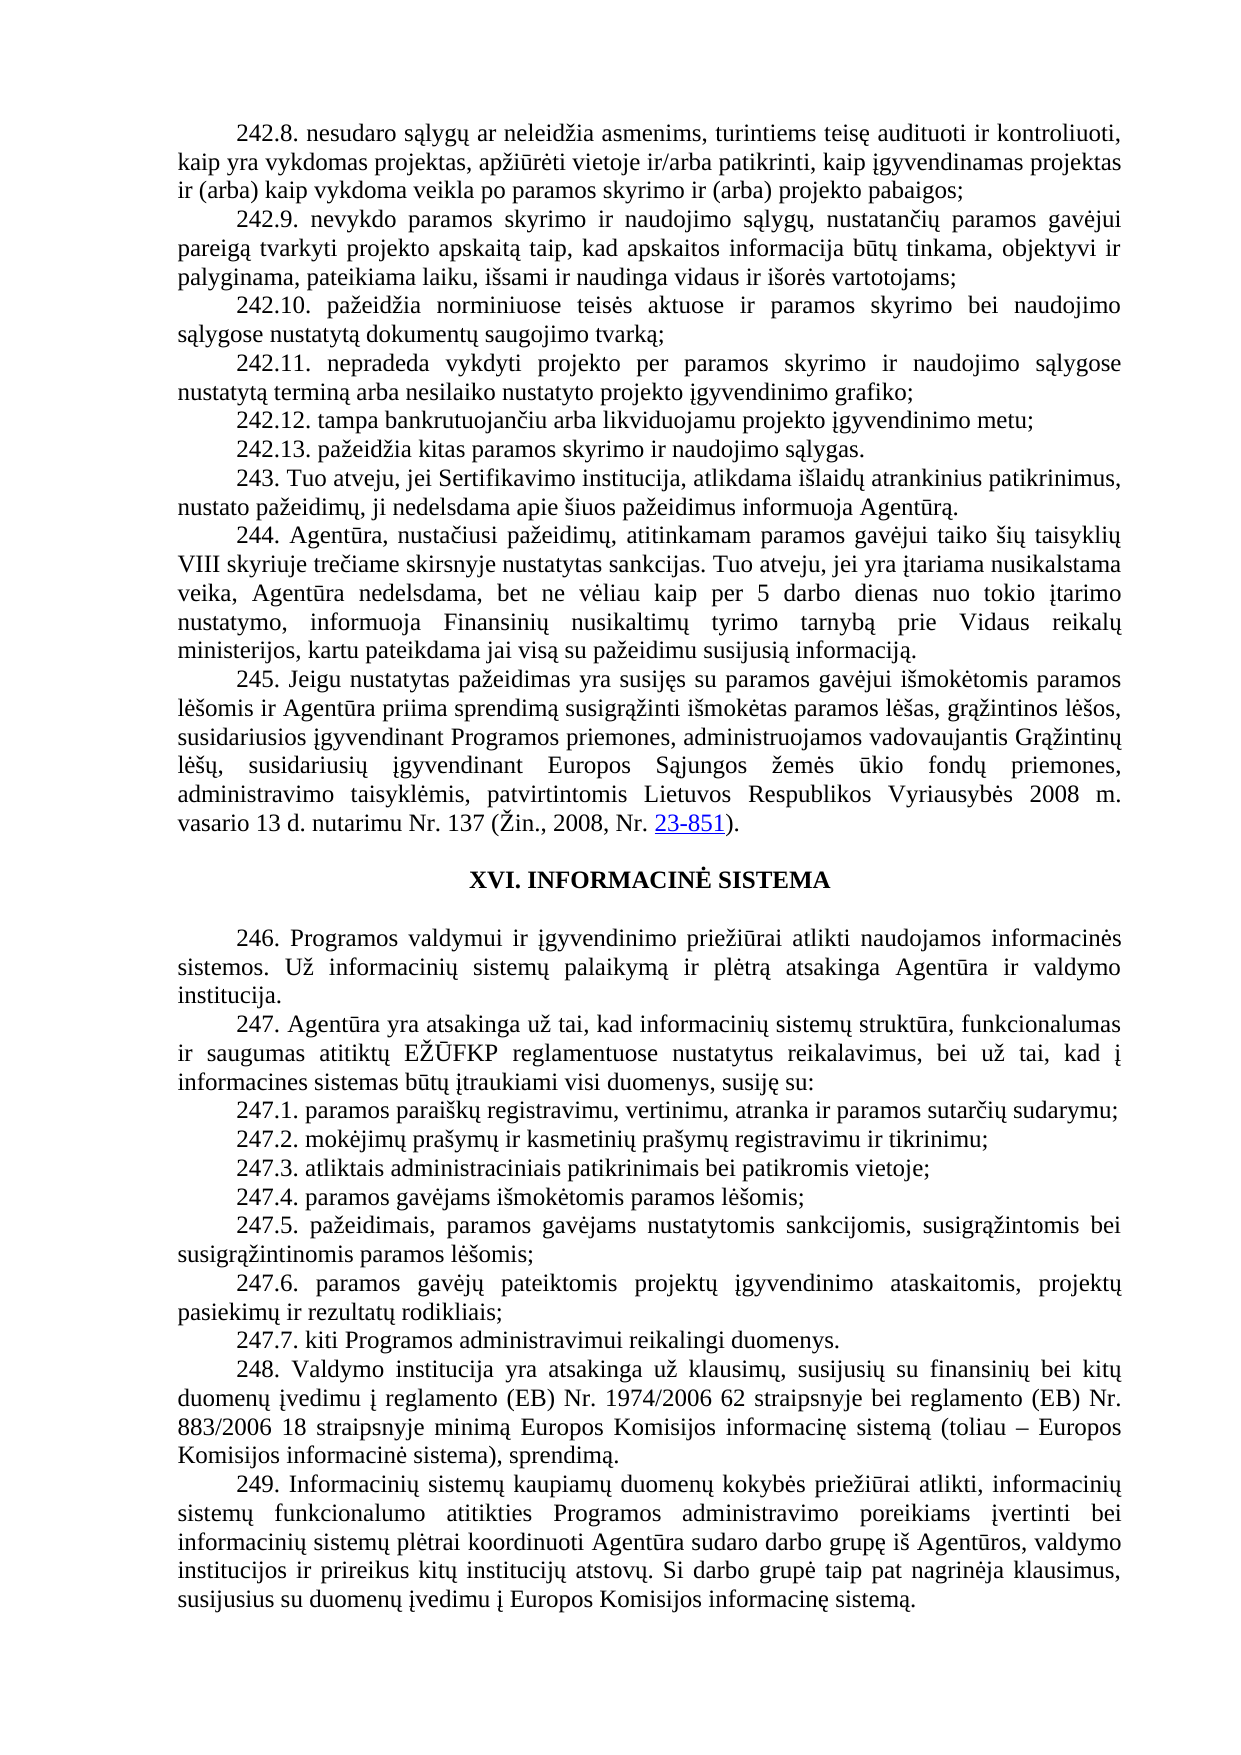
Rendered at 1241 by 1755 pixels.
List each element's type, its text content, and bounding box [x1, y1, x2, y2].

text 249. Informacinių sistemų kaupiamų duomenų kokybės priežiūrai atlikti, informacinių sistemų funkcionalumo atitikties Programos administravimo poreikiams įvertinti bei informacinių sistemų plėtrai koordinuoti Agentūra sudaro darbo grupę iš Agentūros, valdymo institucijos ir prireikus kitų institucijų atstovų. Si darbo grupė taip pat nagrinėja klausimus, susijusius su duomenų įvedimu į Europos Komisijos informacinę sistemą. [177, 1469, 1122, 1613]
text 245. Jeigu nustatytas pažeidimas yra susijęs su paramos gavėjui išmokėtomis paramos lėšomis ir Agentūra priima sprendimą susigrąžinti išmokėtas paramos lėšas, grąžintinos lėšos, susidariusios įgyvendinant Programos priemones, administruojamos vadovaujantis Grąžintinų lėšų, susidariusių įgyvendinant Europos Sąjungos žemės ūkio fondų priemones, administravimo taisyklėmis, patvirtintomis Lietuvos Respublikos Vyriausybės 2008 m. vasario 13 d. nutarimu Nr. 137 (Žin., 2008, Nr. 23-851). [177, 664, 1122, 837]
text 242.8. nesudaro sąlygų ar neleidžia asmenims, turintiems teisę audituoti ir kontroliuoti, kaip yra vykdomas projektas, apžiūrėti vietoje ir/arba patikrinti, kaip įgyvendinamas projektas ir (arba) kaip vykdoma veikla po paramos skyrimo ir (arba) projekto pabaigos; [177, 118, 1122, 204]
text 242.12. tampa bankrutuojančiu arba likviduojamu projekto įgyvendinimo metu; [177, 406, 1122, 434]
text 247. Agentūra yra atsakinga už tai, kad informacinių sistemų struktūra, funkcionalumas ir saugumas atitiktų EŽŪFKP reglamentuose nustatytus reikalavimus, bei už tai, kad į informacines sistemas būtų įtraukiami visi duomenys, susiję su: [177, 1009, 1122, 1096]
text 242.9. nevykdo paramos skyrimo ir naudojimo sąlygų, nustatančių paramos gavėjui pareigą tvarkyti projekto apskaitą taip, kad apskaitos informacija būtų tinkama, objektyvi ir palyginama, pateikiama laiku, išsami ir naudinga vidaus ir išorės vartotojams; [177, 204, 1122, 291]
text XVI. INFORMACINĖ SISTEMA [177, 866, 1122, 894]
text 247.2. mokėjimų prašymų ir kasmetinių prašymų registravimu ir tikrinimu; [177, 1124, 1122, 1153]
text 247.7. kiti Programos administravimui reikalingi duomenys. [177, 1326, 1122, 1354]
text 244. Agentūra, nustačiusi pažeidimų, atitinkamam paramos gavėjui taiko šių taisyklių VIII skyriuje trečiame skirsnyje nustatytas sankcijas. Tuo atveju, jei yra įtariama nusikalstama veika, Agentūra nedelsdama, bet ne vėliau kaip per 5 darbo dienas nuo tokio įtarimo nustatymo, informuoja Finansinių nusikaltimų tyrimo tarnybą prie Vidaus reikalų ministerijos, kartu pateikdama jai visą su pažeidimu susijusią informaciją. [177, 521, 1122, 664]
text 248. Valdymo institucija yra atsakinga už klausimų, susijusių su finansinių bei kitų duomenų įvedimu į reglamento (EB) Nr. 1974/2006 62 straipsnyje bei reglamento (EB) Nr. 883/2006 18 straipsnyje minimą Europos Komisijos informacinę sistemą (toliau – Europos Komisijos informacinė sistema), sprendimą. [177, 1354, 1122, 1469]
text 242.10. pažeidžia norminiuose teisės aktuose ir paramos skyrimo bei naudojimo sąlygose nustatytą dokumentų saugojimo tvarką; [177, 291, 1122, 348]
text 247.1. paramos paraiškų registravimu, vertinimu, atranka ir paramos sutarčių sudarymu; [177, 1096, 1122, 1124]
text 247.6. paramos gavėjų pateiktomis projektų įgyvendinimo ataskaitomis, projektų pasiekimų ir rezultatų rodikliais; [177, 1268, 1122, 1326]
text 246. Programos valdymui ir įgyvendinimo priežiūrai atlikti naudojamos informacinės sistemos. Už informacinių sistemų palaikymą ir plėtrą atsakinga Agentūra ir valdymo institucija. [177, 923, 1122, 1009]
text 247.3. atliktais administraciniais patikrinimais bei patikromis vietoje; [177, 1153, 1122, 1182]
text 243. Tuo atveju, jei Sertifikavimo institucija, atlikdama išlaidų atrankinius patikrinimus, nustato pažeidimų, ji nedelsdama apie šiuos pažeidimus informuoja Agentūrą. [177, 463, 1122, 521]
text 247.4. paramos gavėjams išmokėtomis paramos lėšomis; [177, 1182, 1122, 1211]
text 242.13. pažeidžia kitas paramos skyrimo ir naudojimo sąlygas. [177, 434, 1122, 463]
text 242.11. nepradeda vykdyti projekto per paramos skyrimo ir naudojimo sąlygose nustatytą terminą arba nesilaiko nustatyto projekto įgyvendinimo grafiko; [177, 348, 1122, 406]
text 247.5. pažeidimais, paramos gavėjams nustatytomis sankcijomis, susigrąžintomis bei susigrąžintinomis paramos lėšomis; [177, 1211, 1122, 1268]
